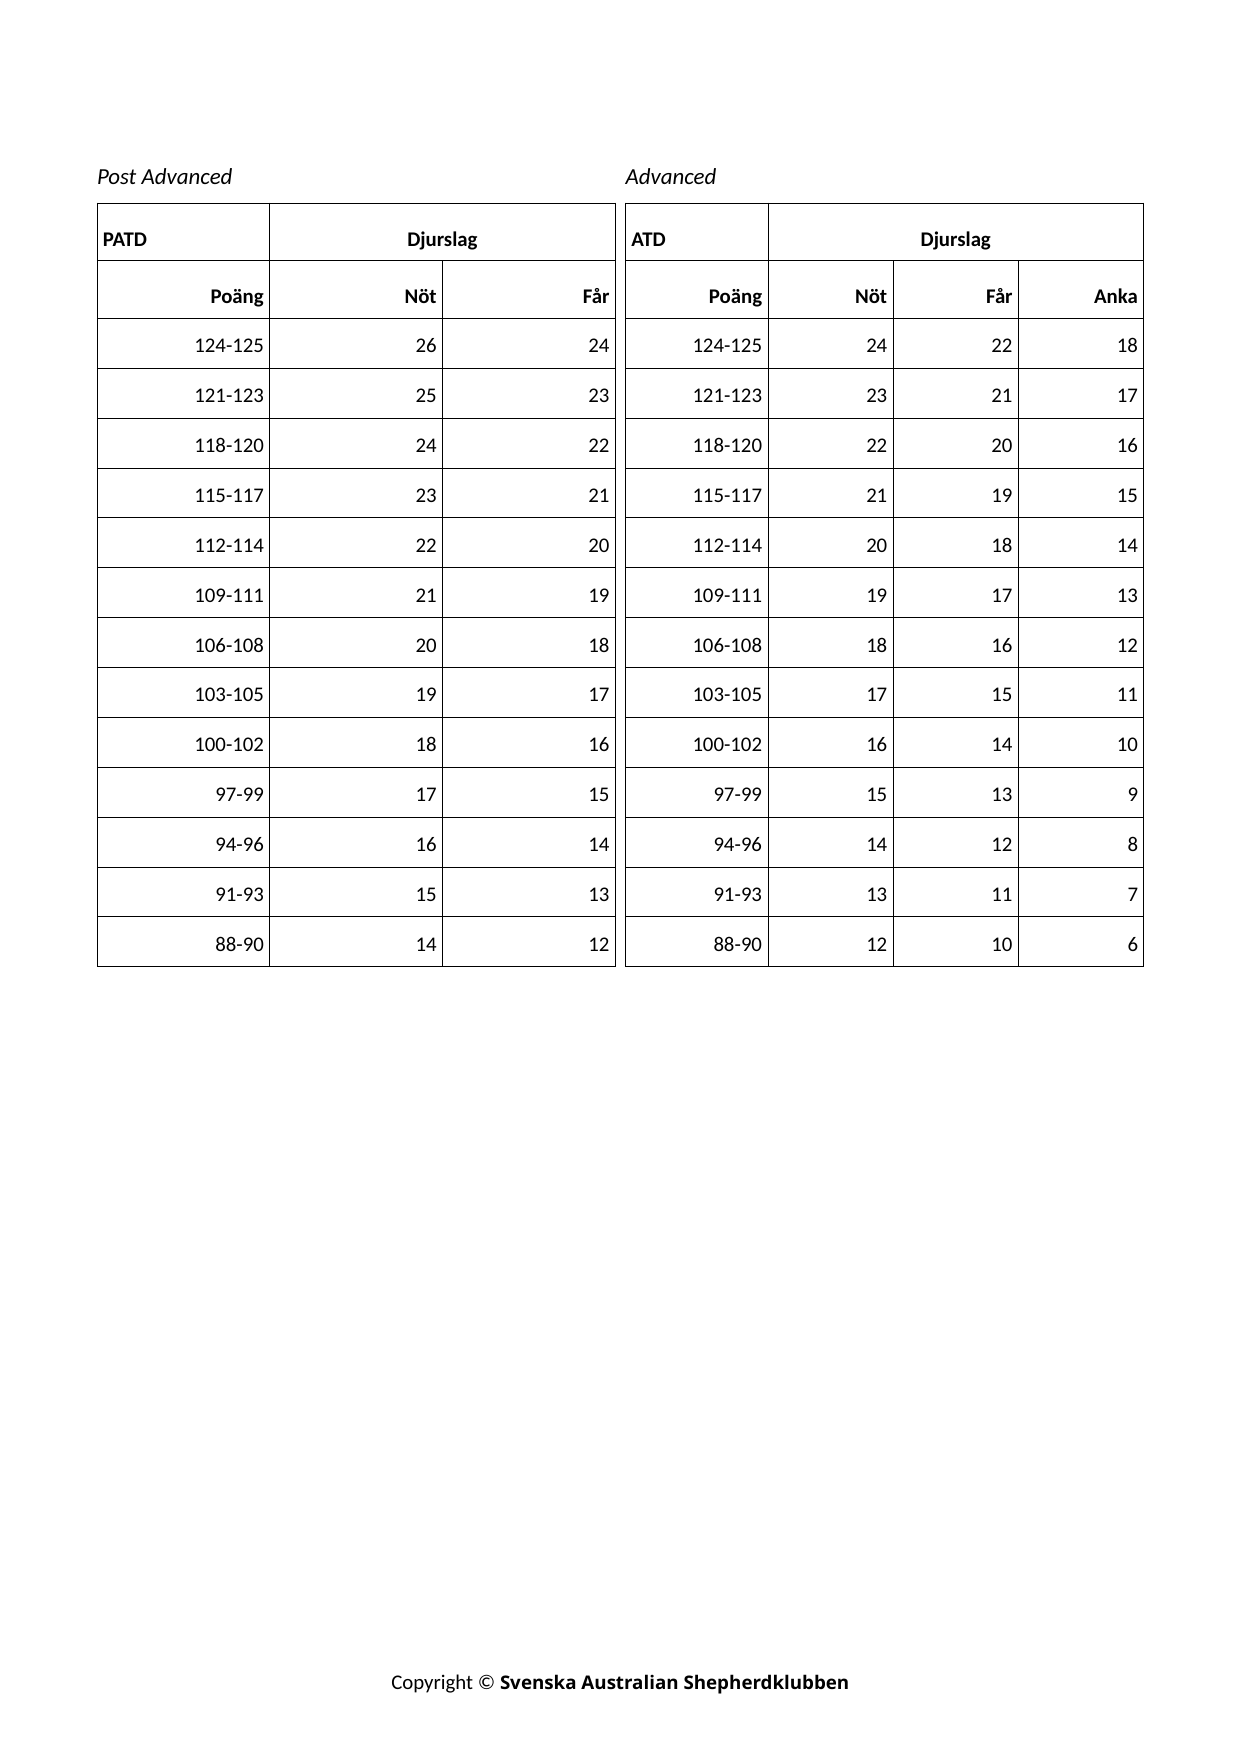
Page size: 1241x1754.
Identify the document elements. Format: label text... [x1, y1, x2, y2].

table_cell 20 [443, 518, 615, 567]
table_cell 10 [1019, 718, 1143, 767]
table_cell 20 [769, 518, 893, 567]
table_cell 17 [1019, 369, 1143, 417]
table_cell 22 [443, 419, 615, 467]
table_cell 9 [1019, 768, 1143, 817]
table_cell 7 [1019, 868, 1143, 916]
table_cell 17 [270, 768, 442, 817]
table_cell 22 [270, 518, 442, 567]
text Advanced [625, 162, 1143, 190]
table_cell 112-114 [98, 518, 269, 567]
table_cell 121-123 [98, 369, 269, 417]
table_cell 11 [894, 868, 1018, 916]
table_cell 112-114 [626, 518, 768, 567]
table_cell 17 [769, 668, 893, 717]
table_cell 16 [270, 818, 442, 867]
table_cell 21 [443, 469, 615, 517]
table_cell 12 [894, 818, 1018, 867]
table_cell 18 [443, 618, 615, 667]
table_cell Nöt [769, 261, 893, 318]
table_cell 22 [769, 419, 893, 467]
table_cell 20 [270, 618, 442, 667]
table_cell 23 [270, 469, 442, 517]
table_cell 109-111 [626, 568, 768, 617]
table_cell 88-90 [98, 917, 269, 966]
table_cell 97-99 [626, 768, 768, 817]
table_cell 18 [769, 618, 893, 667]
table_cell Får [443, 261, 615, 318]
table_cell 17 [894, 568, 1018, 617]
table_cell 21 [894, 369, 1018, 417]
table_cell 88-90 [626, 917, 768, 966]
table_cell 91-93 [98, 868, 269, 916]
table_cell 19 [769, 568, 893, 617]
table_cell 100-102 [626, 718, 768, 767]
table_cell 94-96 [98, 818, 269, 867]
table_cell 12 [769, 917, 893, 966]
table_header PATD [98, 204, 269, 260]
table_cell 121-123 [626, 369, 768, 417]
table_cell 14 [270, 917, 442, 966]
text Post Advanced [97, 162, 615, 190]
table_cell 124-125 [626, 319, 768, 368]
table_cell 15 [270, 868, 442, 916]
table_cell 24 [769, 319, 893, 368]
table_header ATD [626, 204, 768, 260]
table_cell 21 [769, 469, 893, 517]
table_cell 25 [270, 369, 442, 417]
table_cell 97-99 [98, 768, 269, 817]
table_header Djurslag [769, 204, 1143, 260]
table_cell 109-111 [98, 568, 269, 617]
table_cell 124-125 [98, 319, 269, 368]
table_cell 19 [270, 668, 442, 717]
table_cell 15 [1019, 469, 1143, 517]
table_cell 13 [1019, 568, 1143, 617]
table_cell 118-120 [98, 419, 269, 467]
table_cell Nöt [270, 261, 442, 318]
table_header Djurslag [270, 204, 615, 260]
table_cell 115-117 [626, 469, 768, 517]
table_cell 106-108 [98, 618, 269, 667]
table_cell 115-117 [98, 469, 269, 517]
table_cell 19 [894, 469, 1018, 517]
table_cell 91-93 [626, 868, 768, 916]
table_cell 15 [769, 768, 893, 817]
table_cell 10 [894, 917, 1018, 966]
table_cell 94-96 [626, 818, 768, 867]
table_cell 103-105 [626, 668, 768, 717]
table_cell 12 [443, 917, 615, 966]
table_cell Anka [1019, 261, 1143, 318]
table_cell 12 [1019, 618, 1143, 667]
table_cell 16 [769, 718, 893, 767]
table_cell 23 [443, 369, 615, 417]
table_cell 13 [769, 868, 893, 916]
table_cell 118-120 [626, 419, 768, 467]
table_cell 24 [443, 319, 615, 368]
table_cell Poäng [98, 261, 269, 318]
table_cell 15 [894, 668, 1018, 717]
table_cell 14 [443, 818, 615, 867]
table_cell 20 [894, 419, 1018, 467]
table_cell 100-102 [98, 718, 269, 767]
table_cell 8 [1019, 818, 1143, 867]
table_cell 14 [1019, 518, 1143, 567]
table_cell 16 [1019, 419, 1143, 467]
table_cell 18 [1019, 319, 1143, 368]
table_cell 15 [443, 768, 615, 817]
table_cell 13 [894, 768, 1018, 817]
table_cell 24 [270, 419, 442, 467]
table_cell 16 [443, 718, 615, 767]
table_cell 14 [769, 818, 893, 867]
table_cell 6 [1019, 917, 1143, 966]
table_cell 14 [894, 718, 1018, 767]
table_cell 22 [894, 319, 1018, 368]
table_cell 16 [894, 618, 1018, 667]
table_cell 106-108 [626, 618, 768, 667]
table_cell 26 [270, 319, 442, 368]
table_cell 103-105 [98, 668, 269, 717]
table_cell 18 [270, 718, 442, 767]
table_cell 21 [270, 568, 442, 617]
table_cell 18 [894, 518, 1018, 567]
table_cell 17 [443, 668, 615, 717]
table_cell 23 [769, 369, 893, 417]
table_cell 11 [1019, 668, 1143, 717]
table_cell 13 [443, 868, 615, 916]
table_cell Poäng [626, 261, 768, 318]
table_cell 19 [443, 568, 615, 617]
table_cell Får [894, 261, 1018, 318]
